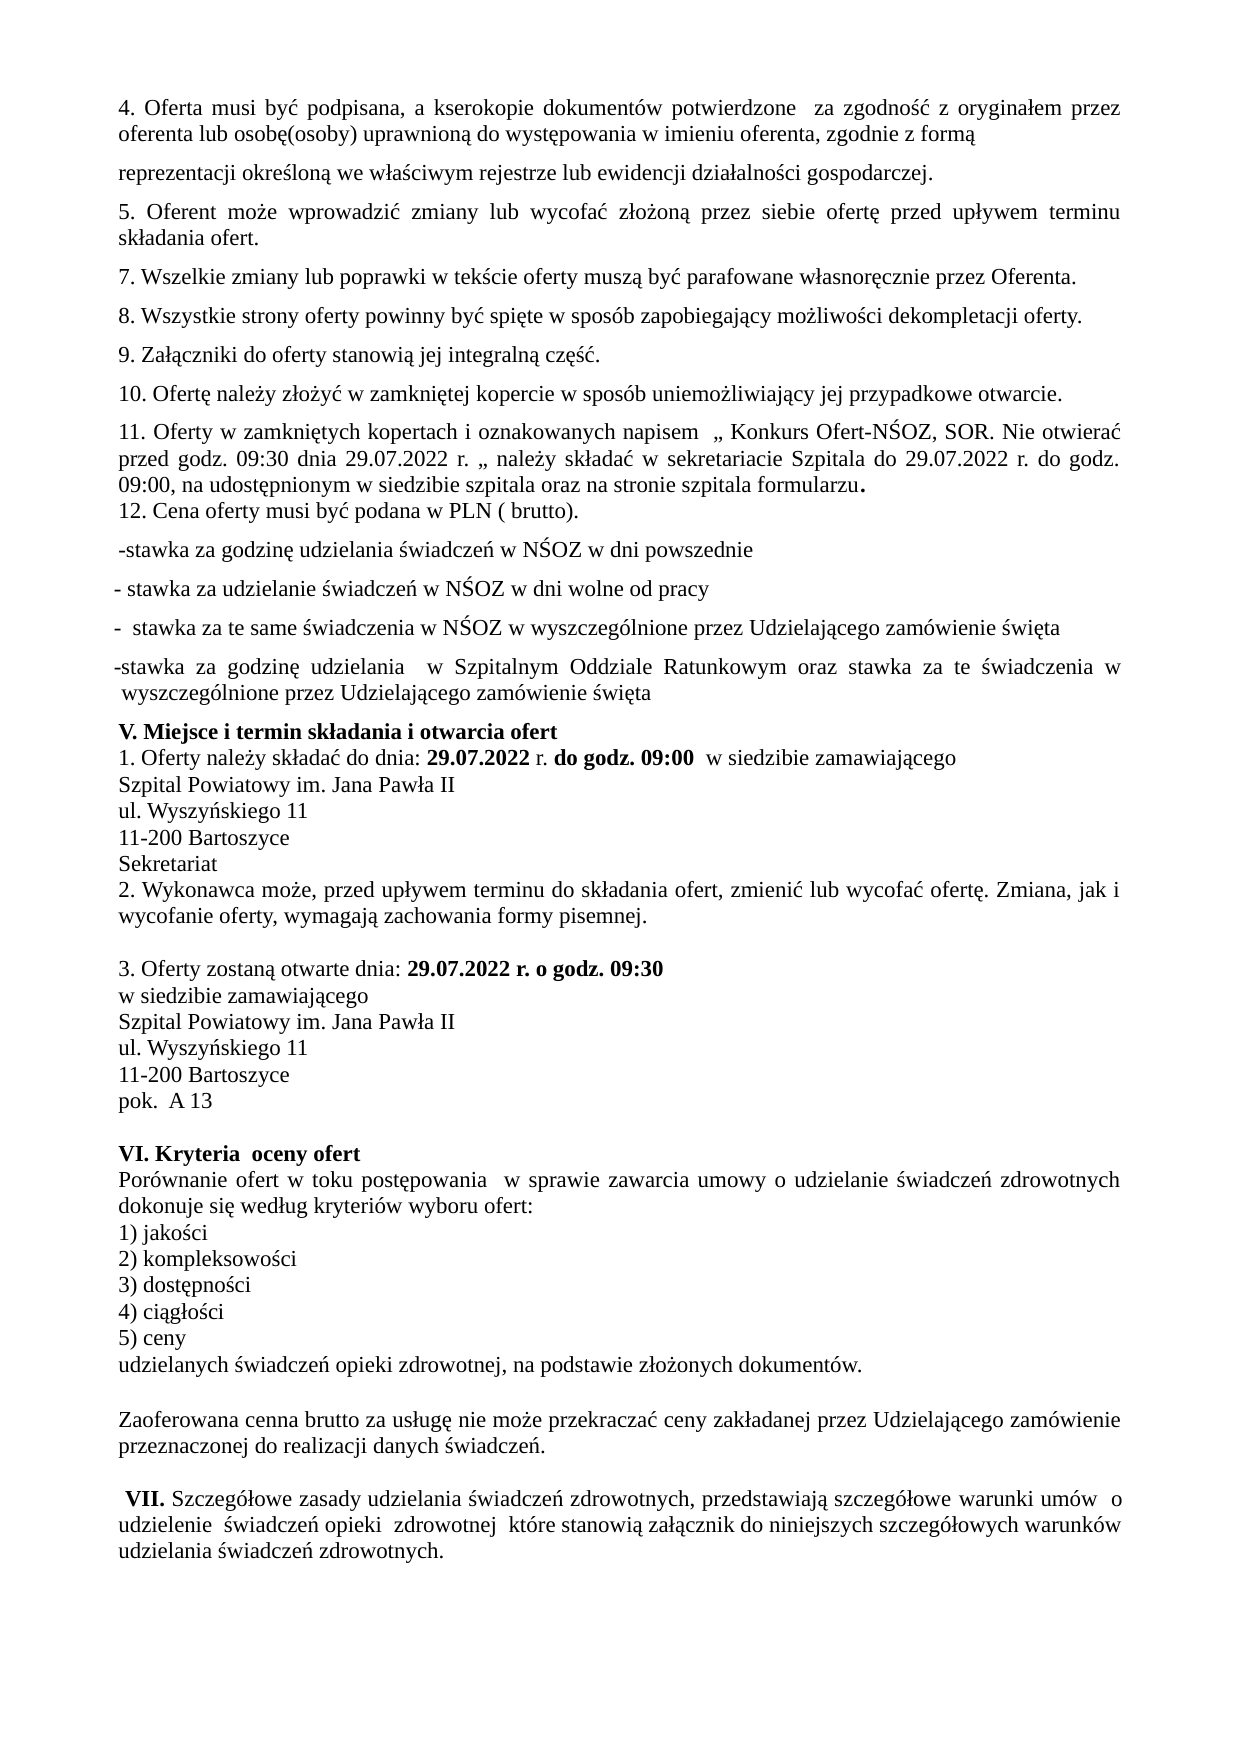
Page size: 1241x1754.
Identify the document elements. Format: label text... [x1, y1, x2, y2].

text 5) ceny [118, 1324, 1122, 1351]
text 5. Oferent może wprowadzić zmiany lub wycofać złożoną przez siebie ofertę przed upływem terminu składania ofert. [118, 198, 1122, 251]
text 11-200 Bartoszyce [118, 1061, 1122, 1087]
text 9. Załączniki do oferty stanowią jej integralną część. [118, 341, 1122, 367]
text 11-200 Bartoszyce [118, 823, 1122, 850]
text 11. Oferty w zamkniętych kopertach i oznakowanych napisem „ Konkurs Ofert-NŚOZ, SOR. Nie otwierać przed godz. 09:30 dnia 29.07.2022 r. „ należy składać w sekretariacie Szpitala do 29.07.2022 r. do godz. 09:00, na udostępnionym w siedzibie szpitala oraz na stronie szpitala formularzu. [118, 418, 1122, 497]
text reprezentacji określoną we właściwym rejestrze lub ewidencji działalności gospodarczej. [118, 159, 1122, 185]
text VI. Kryteria oceny ofert [118, 1140, 1122, 1166]
text udzielanych świadczeń opieki zdrowotnej, na podstawie złożonych dokumentów. [118, 1351, 1122, 1377]
text 4. Oferta musi być podpisana, a kserokopie dokumentów potwierdzone za zgodność z oryginałem przez oferenta lub osobę(osoby) uprawnioną do występowania w imieniu oferenta, zgodnie z formą [118, 94, 1122, 146]
text -stawka za godzinę udzielania świadczeń w NŚOZ w dni powszednie [118, 536, 1122, 563]
text Zaoferowana cenna brutto za usługę nie może przekraczać ceny zakładanej przez Udzielającego zamówienie przeznaczonej do realizacji danych świadczeń. [118, 1406, 1122, 1458]
text - stawka za udzielanie świadczeń w NŚOZ w dni wolne od pracy [113, 575, 1122, 602]
text 7. Wszelkie zmiany lub poprawki w tekście oferty muszą być parafowane własnoręcznie przez Oferenta. [118, 263, 1122, 289]
text pok. A 13 [118, 1087, 1122, 1113]
text Porównanie ofert w toku postępowania w sprawie zawarcia umowy o udzielanie świadczeń zdrowotnych dokonuje się według kryteriów wyboru ofert: [118, 1166, 1122, 1219]
text - stawka za te same świadczenia w NŚOZ w wyszczególnione przez Udzielającego zamówienie święta [113, 614, 1122, 640]
text Sekretariat [118, 850, 1122, 876]
text VII. Szczegółowe zasady udzielania świadczeń zdrowotnych, przedstawiają szczegółowe warunki umów o udzielenie świadczeń opieki zdrowotnej które stanowią załącznik do niniejszych szczegółowych warunków udzielania świadczeń zdrowotnych. [118, 1485, 1122, 1564]
text 12. Cena oferty musi być podana w PLN ( brutto). [118, 497, 1122, 524]
text 3. Oferty zostaną otwarte dnia: 29.07.2022 r. o godz. 09:30 [118, 955, 1122, 982]
text Szpital Powiatowy im. Jana Pawła II [118, 1008, 1122, 1034]
text ul. Wyszyńskiego 11 [118, 797, 1122, 823]
text 8. Wszystkie strony oferty powinny być spięte w sposób zapobiegający możliwości dekompletacji oferty. [118, 302, 1122, 328]
text 2. Wykonawca może, przed upływem terminu do składania ofert, zmienić lub wycofać ofertę. Zmiana, jak i wycofanie oferty, wymagają zachowania formy pisemnej. [118, 876, 1122, 929]
text 4) ciągłości [118, 1298, 1122, 1324]
text w siedzibie zamawiającego [118, 982, 1122, 1008]
text ul. Wyszyńskiego 11 [118, 1034, 1122, 1061]
text -stawka za godzinę udzielania w Szpitalnym Oddziale Ratunkowym oraz stawka za te świadczenia w wyszczególnione przez Udzielającego zamówienie święta [113, 653, 1122, 706]
text 1) jakości [118, 1219, 1122, 1245]
text 3) dostępności [118, 1272, 1122, 1298]
text V. Miejsce i termin składania i otwarcia ofert [118, 718, 1122, 744]
text Szpital Powiatowy im. Jana Pawła II [118, 771, 1122, 797]
text 2) kompleksowości [118, 1245, 1122, 1272]
text 1. Oferty należy składać do dnia: 29.07.2022 r. do godz. 09:00 w siedzibie zamawiającego [118, 744, 1122, 771]
text 10. Ofertę należy złożyć w zamkniętej kopercie w sposób uniemożliwiający jej przypadkowe otwarcie. [118, 379, 1122, 406]
